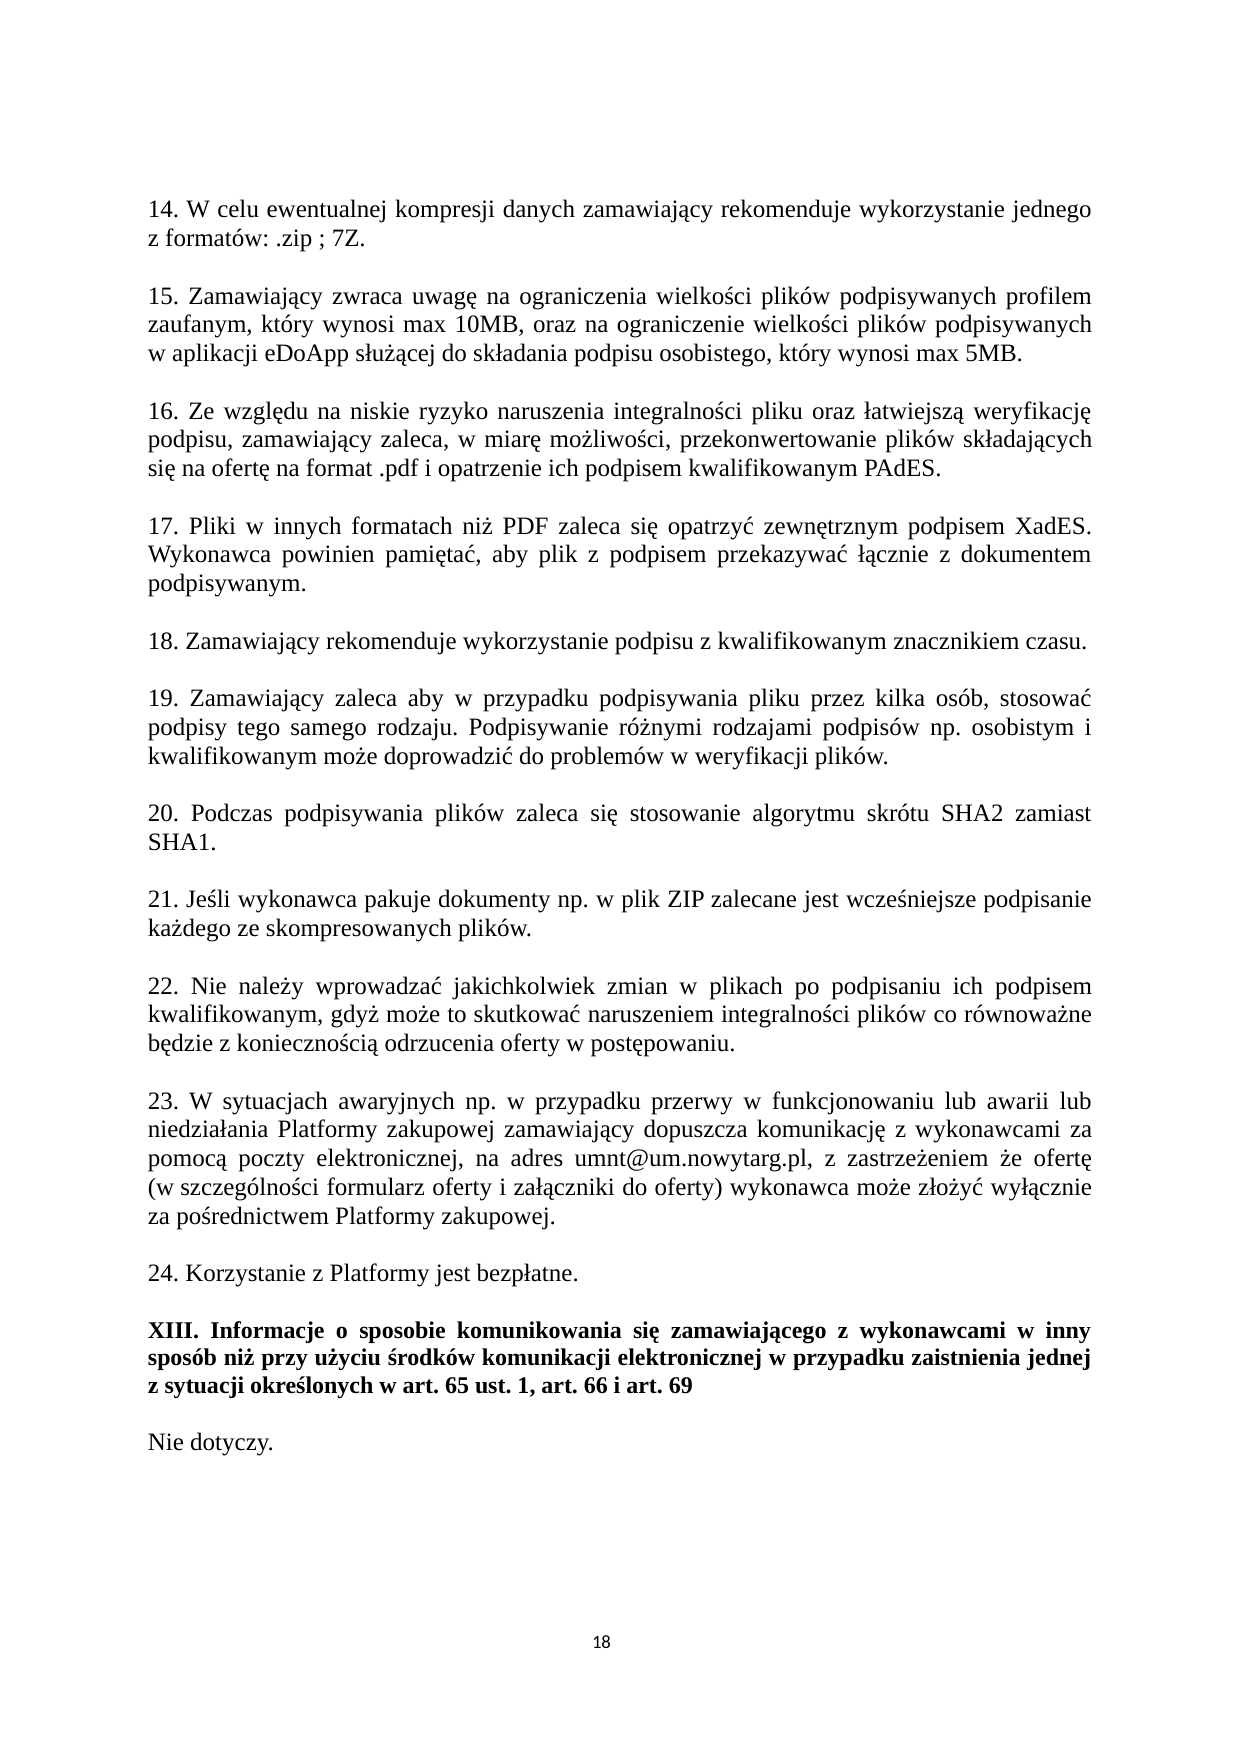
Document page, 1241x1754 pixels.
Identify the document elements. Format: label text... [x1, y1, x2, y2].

text 22. Nie należy wprowadzać jakichkolwiek zmian w plikach po podpisaniu ich podpisem kwalifikowanym, gdyż może to skutkować naruszeniem integralności plików co równoważne będzie z koniecznością odrzucenia oferty w postępowaniu. [148, 971, 1093, 1057]
text XIII. Informacje o sposobie komunikowania się zamawiającego z wykonawcami w inny sposób niż przy użyciu środków komunikacji elektronicznej w przypadku zaistnienia jednej z sytuacji określonych w art. 65 ust. 1, art. 66 i art. 69 [148, 1316, 1093, 1399]
text 14. W celu ewentualnej kompresji danych zamawiający rekomenduje wykorzystanie jednego z formatów: .zip ; 7Z. [148, 194, 1093, 252]
text 20. Podczas podpisywania plików zaleca się stosowanie algorytmu skrótu SHA2 zamiast SHA1. [148, 798, 1093, 856]
text Nie dotyczy. [148, 1427, 1093, 1456]
text 16. Ze względu na niskie ryzyko naruszenia integralności pliku oraz łatwiejszą weryfikację podpisu, zamawiający zaleca, w miarę możliwości, przekonwertowanie plików składających się na ofertę na format .pdf i opatrzenie ich podpisem kwalifikowanym PAdES. [148, 396, 1093, 482]
text 21. Jeśli wykonawca pakuje dokumenty np. w plik ZIP zalecane jest wcześniejsze podpisanie każdego ze skompresowanych plików. [148, 884, 1093, 942]
text 15. Zamawiający zwraca uwagę na ograniczenia wielkości plików podpisywanych profilem zaufanym, który wynosi max 10MB, oraz na ograniczenie wielkości plików podpisywanych w aplikacji eDoApp służącej do składania podpisu osobistego, który wynosi max 5MB. [148, 281, 1093, 367]
text 18. Zamawiający rekomenduje wykorzystanie podpisu z kwalifikowanym znacznikiem czasu. [148, 626, 1093, 654]
text 17. Pliki w innych formatach niż PDF zaleca się opatrzyć zewnętrznym podpisem XadES. Wykonawca powinien pamiętać, aby plik z podpisem przekazywać łącznie z dokumentem podpisywanym. [148, 511, 1093, 597]
text 24. Korzystanie z Platformy jest bezpłatne. [148, 1258, 1093, 1287]
text 23. W sytuacjach awaryjnych np. w przypadku przerwy w funkcjonowaniu lub awarii lub niedziałania Platformy zakupowej zamawiający dopuszcza komunikację z wykonawcami za pomocą poczty elektronicznej, na adres umnt@um.nowytarg.pl, z zastrzeżeniem że ofertę (w szczególności formularz oferty i załączniki do oferty) wykonawca może złożyć wyłącznie za pośrednictwem Platformy zakupowej. [148, 1086, 1093, 1229]
text 19. Zamawiający zaleca aby w przypadku podpisywania pliku przez kilka osób, stosować podpisy tego samego rodzaju. Podpisywanie różnymi rodzajami podpisów np. osobistym i kwalifikowanym może doprowadzić do problemów w weryfikacji plików. [148, 683, 1093, 769]
